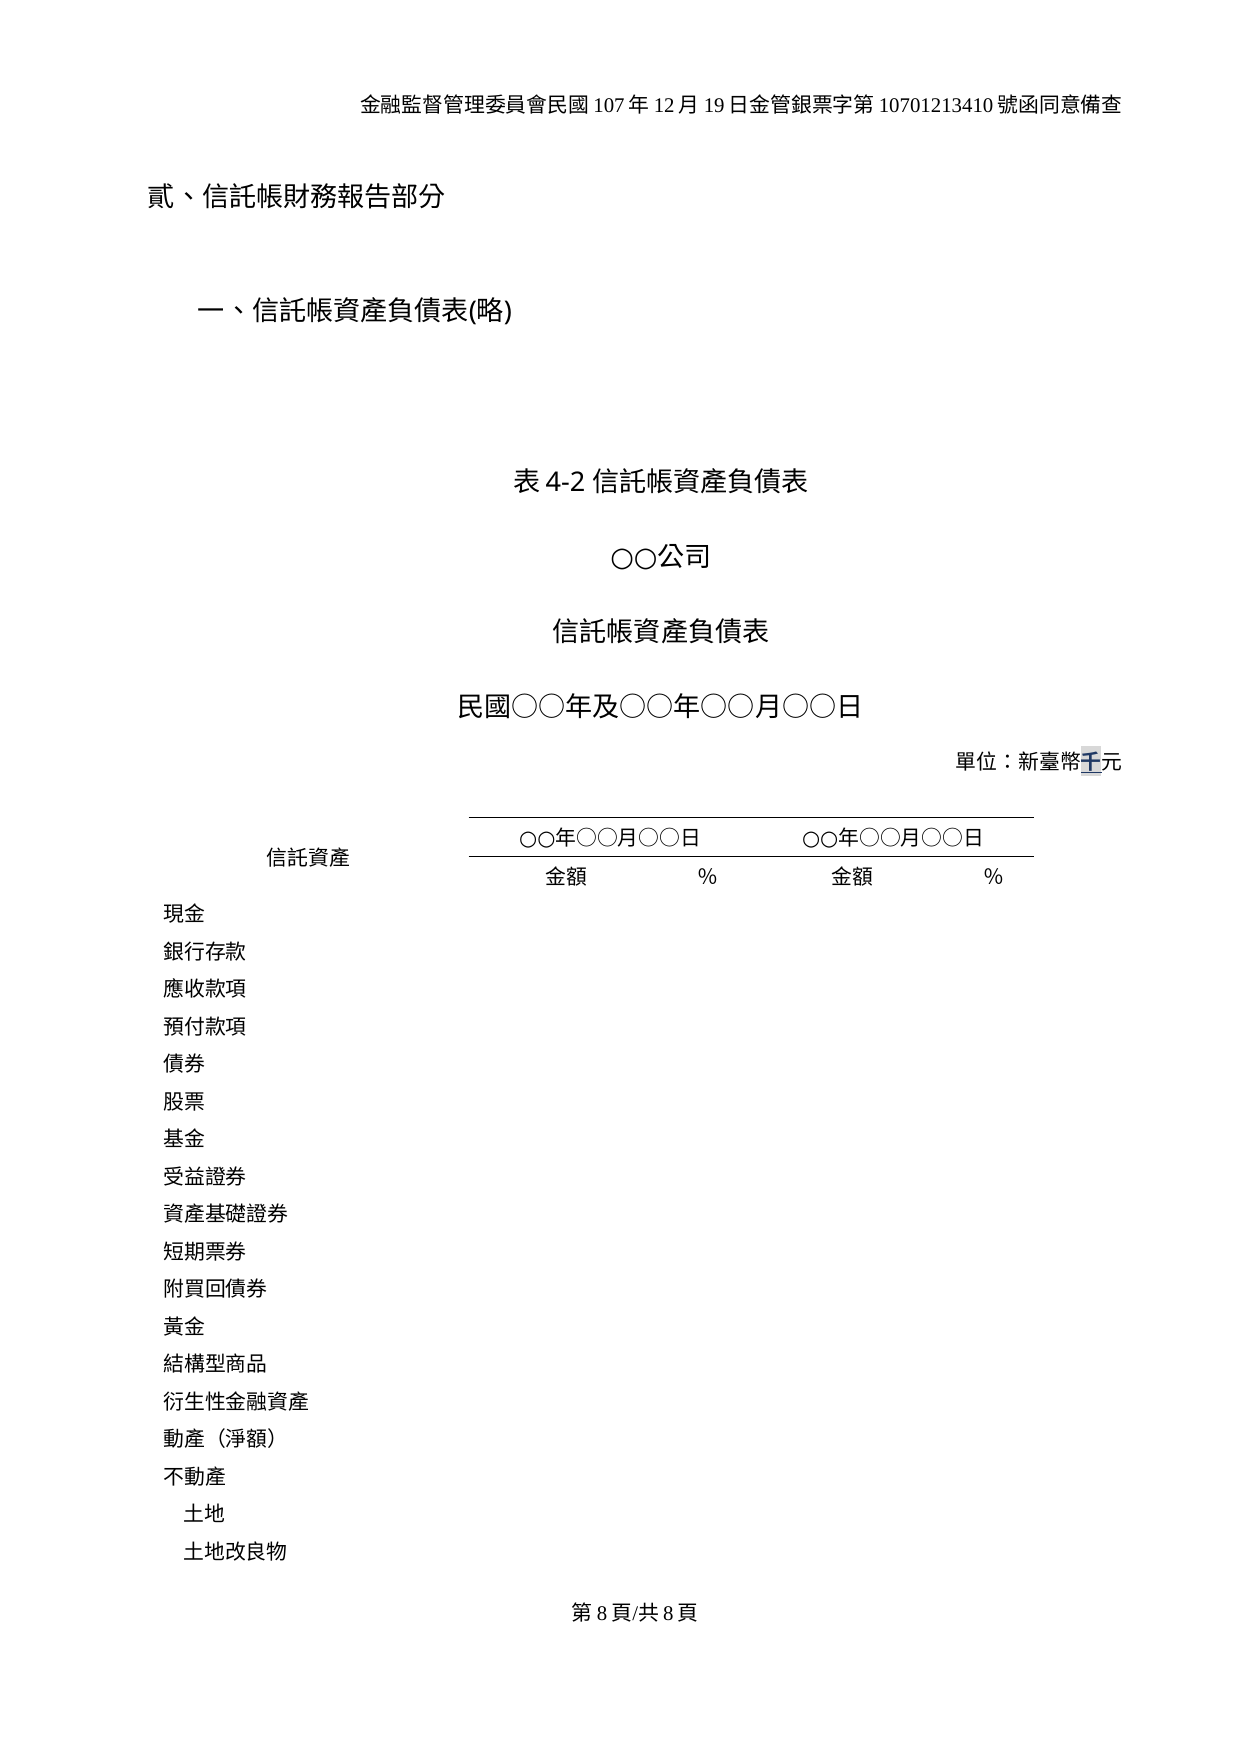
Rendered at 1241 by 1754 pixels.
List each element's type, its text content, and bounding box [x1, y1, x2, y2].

table_cell [953, 1419, 1034, 1457]
table_cell [664, 894, 751, 932]
table_cell [469, 1044, 664, 1082]
table_cell 衍生性金融資產 [148, 1382, 468, 1419]
table_cell [751, 1007, 953, 1044]
table_cell 股票 [148, 1082, 468, 1119]
table_cell [469, 969, 664, 1007]
table_cell [953, 1457, 1034, 1494]
table_cell [953, 1307, 1034, 1344]
table_cell 附買回債券 [148, 1269, 468, 1307]
table_cell [751, 969, 953, 1007]
table_cell [664, 1082, 751, 1119]
table_cell [664, 1194, 751, 1232]
table_cell [751, 932, 953, 969]
table_cell [469, 932, 664, 969]
table_cell [751, 1494, 953, 1532]
table_cell [751, 1232, 953, 1269]
table_cell [953, 1232, 1034, 1269]
table_cell [469, 1007, 664, 1044]
table_cell [953, 1194, 1034, 1232]
table_cell 結構型商品 [148, 1344, 468, 1382]
table_cell [664, 1419, 751, 1457]
table_cell [469, 1157, 664, 1194]
table_cell ○○年○○月○○日 [469, 818, 751, 856]
table_cell 債券 [148, 1044, 468, 1082]
table_cell ％ [664, 857, 751, 894]
text 單位：新臺幣千元 [198, 742, 1122, 779]
table_cell [953, 894, 1034, 932]
table_cell 基金 [148, 1119, 468, 1157]
table_cell [664, 1269, 751, 1307]
table_cell [664, 1344, 751, 1382]
table_cell [469, 1082, 664, 1119]
table_cell [469, 894, 664, 932]
table_cell 銀行存款 [148, 932, 468, 969]
table_cell [751, 1457, 953, 1494]
table_cell [664, 932, 751, 969]
table_cell 金額 [751, 857, 953, 894]
table_cell [953, 1157, 1034, 1194]
table_cell [751, 1082, 953, 1119]
table_cell [953, 1007, 1034, 1044]
table_cell [469, 1344, 664, 1382]
table_cell [953, 1494, 1034, 1532]
table_cell 動產（淨額） [148, 1419, 468, 1457]
table_cell [751, 894, 953, 932]
table_cell 土地 [148, 1494, 468, 1532]
table_cell [469, 1269, 664, 1307]
table_cell [664, 1007, 751, 1044]
table_cell [953, 1044, 1034, 1082]
table_cell 應收款項 [148, 969, 468, 1007]
table_cell [953, 1082, 1034, 1119]
table_cell [953, 1382, 1034, 1419]
table_cell [469, 1457, 664, 1494]
table_cell [664, 1044, 751, 1082]
table_cell [664, 1494, 751, 1532]
table_cell 不動產 [148, 1457, 468, 1494]
text ○○公司 [148, 517, 1122, 592]
table_cell [469, 1382, 664, 1419]
text 民國○○年及○○年○○月○○日 [198, 667, 1122, 742]
table_cell [751, 1344, 953, 1382]
table_cell [469, 1194, 664, 1232]
table_cell [751, 1044, 953, 1082]
table_header [148, 780, 1034, 817]
table_cell [469, 1119, 664, 1157]
table_cell [953, 1344, 1034, 1382]
table_cell [751, 1532, 953, 1569]
table_cell [469, 1494, 664, 1532]
table_cell [664, 1532, 751, 1569]
table_cell [469, 1532, 664, 1569]
table_cell [664, 1457, 751, 1494]
table_cell [953, 1269, 1034, 1307]
table_cell [469, 1232, 664, 1269]
table_cell [751, 1307, 953, 1344]
table_cell 短期票券 [148, 1232, 468, 1269]
table_cell [751, 1119, 953, 1157]
table_cell [664, 1307, 751, 1344]
table_cell [469, 1307, 664, 1344]
table_cell ％ [953, 857, 1034, 894]
table_cell [953, 1119, 1034, 1157]
table_cell ○○年○○月○○日 [751, 818, 1034, 856]
table_cell [953, 969, 1034, 1007]
text 表4-2 信託帳資產負債表 [148, 442, 1122, 517]
table_cell [953, 932, 1034, 969]
table_cell [664, 969, 751, 1007]
table_cell 預付款項 [148, 1007, 468, 1044]
table_cell 土地改良物 [148, 1532, 468, 1569]
text 信託帳資產負債表 [148, 592, 1122, 667]
table_cell 信託資產 [148, 817, 468, 894]
table_cell [751, 1157, 953, 1194]
table_cell 金額 [469, 857, 664, 894]
table_cell 受益證券 [148, 1157, 468, 1194]
table_cell [751, 1269, 953, 1307]
table_cell [751, 1419, 953, 1457]
table_cell [953, 1532, 1034, 1569]
table_cell [664, 1157, 751, 1194]
table_cell [664, 1119, 751, 1157]
table_cell 黃金 [148, 1307, 468, 1344]
text 一、信託帳資產負債表(略) [198, 271, 1122, 346]
table_cell [469, 1419, 664, 1457]
table_cell 現金 [148, 894, 468, 932]
table_cell 資產基礎證券 [148, 1194, 468, 1232]
table_cell [751, 1194, 953, 1232]
text 貳、信託帳財務報告部分 [148, 157, 1122, 232]
table_cell [664, 1232, 751, 1269]
table_cell [664, 1382, 751, 1419]
table_cell [751, 1382, 953, 1419]
